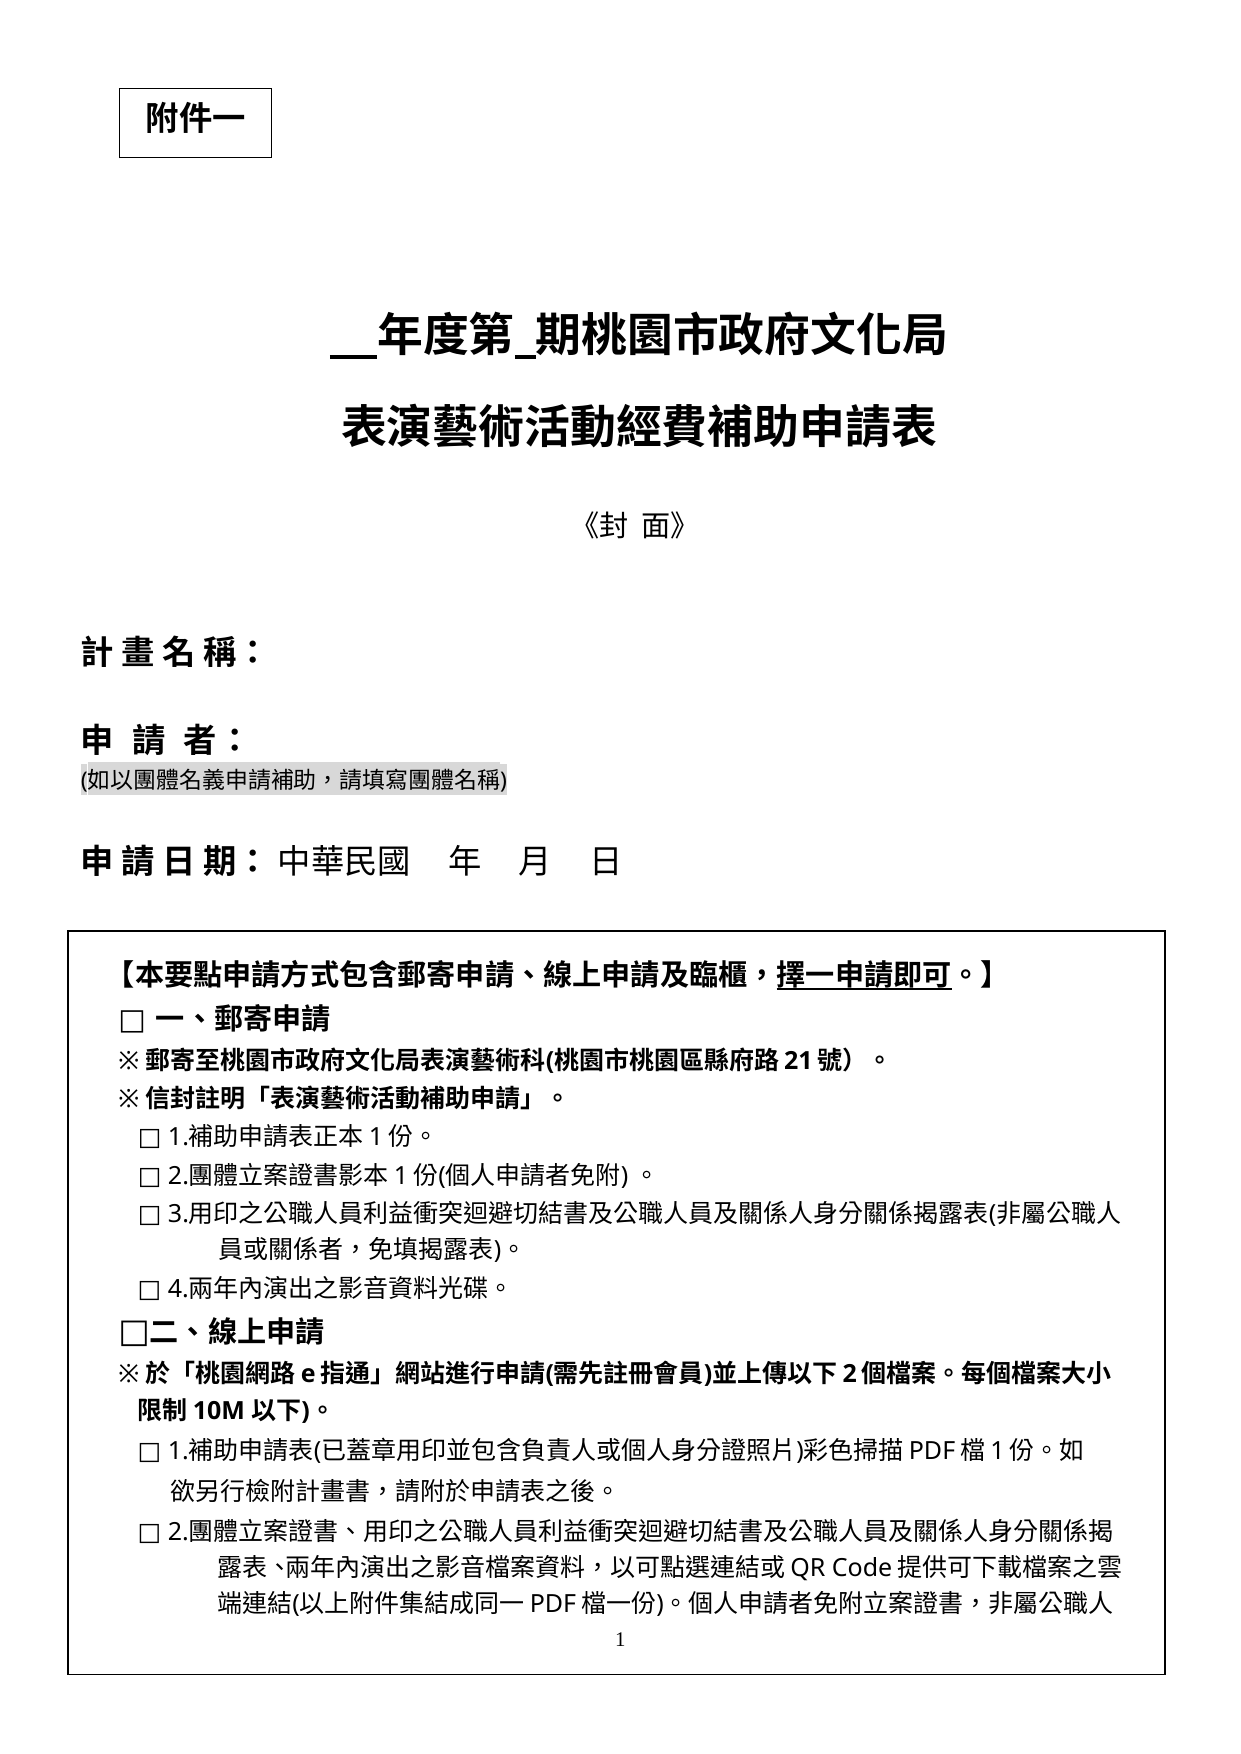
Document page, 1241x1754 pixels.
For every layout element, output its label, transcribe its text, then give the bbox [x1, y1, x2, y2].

text 申 請 日 期： 中華民國 年 月 日 [81, 835, 1122, 883]
list 一、郵寄申請 [118, 996, 1122, 1038]
list 於「桃園網路e指通」網站進行申請(需先註冊會員)並上傳以下2個檔案。每個檔案大小 [118, 1354, 1122, 1390]
text 計 畫 名 稱： [81, 626, 1122, 674]
text 表演藝術活動經費補助申請表 [118, 390, 1159, 456]
text 附件一 [136, 97, 255, 139]
text □ 1.補助申請表正本1份。 [118, 1117, 1122, 1153]
text □ 1.補助申請表(已蓋章用印並包含負責人或個人身分證照片)彩色掃描PDF檔1份。如 [118, 1431, 1122, 1467]
text 欲另行檢附計畫書，請附於申請表之後。 [118, 1471, 1122, 1507]
list 郵寄至桃園市政府文化局表演藝術科(桃園市桃園區縣府路21號）。 [118, 1040, 1122, 1076]
text □ 4.兩年內演出之影音資料光碟。 [118, 1268, 1122, 1304]
text (如以團體名義申請補助，請填寫團體名稱) [81, 762, 1122, 795]
text □ 2.團體立案證書影本1份(個人申請者免附) 。 [118, 1155, 1122, 1191]
text □ 3.用印之公職人員利益衝突迴避切結書及公職人員及關係人身分關係揭露表(非屬公職人員或關係者，免填揭露表)。 [118, 1193, 1122, 1266]
text 申 請 者： [81, 714, 1122, 762]
text □二、線上申請 [118, 1306, 1122, 1352]
text □ 2.團體立案證書、用印之公職人員利益衝突迴避切結書及公職人員及關係人身分關係揭露表、兩年內演出之影音檔案資料，以可點選連結或QR Code提供可下載檔案之雲端連結(以上附件集結成同一PDF檔一份)。個人申請者免附立案證書，非屬公職人 [118, 1511, 1122, 1620]
list 信封註明「表演藝術活動補助申請」。 [118, 1078, 1122, 1115]
text 年度第 期桃園市政府文化局 [118, 299, 1159, 365]
text 《封 面》 [118, 503, 1159, 545]
text 限制10M 以下)。 [118, 1390, 1122, 1426]
text 【本要點申請方式包含郵寄申請、線上申請及臨櫃，擇一申請即可。】 [106, 951, 1122, 994]
